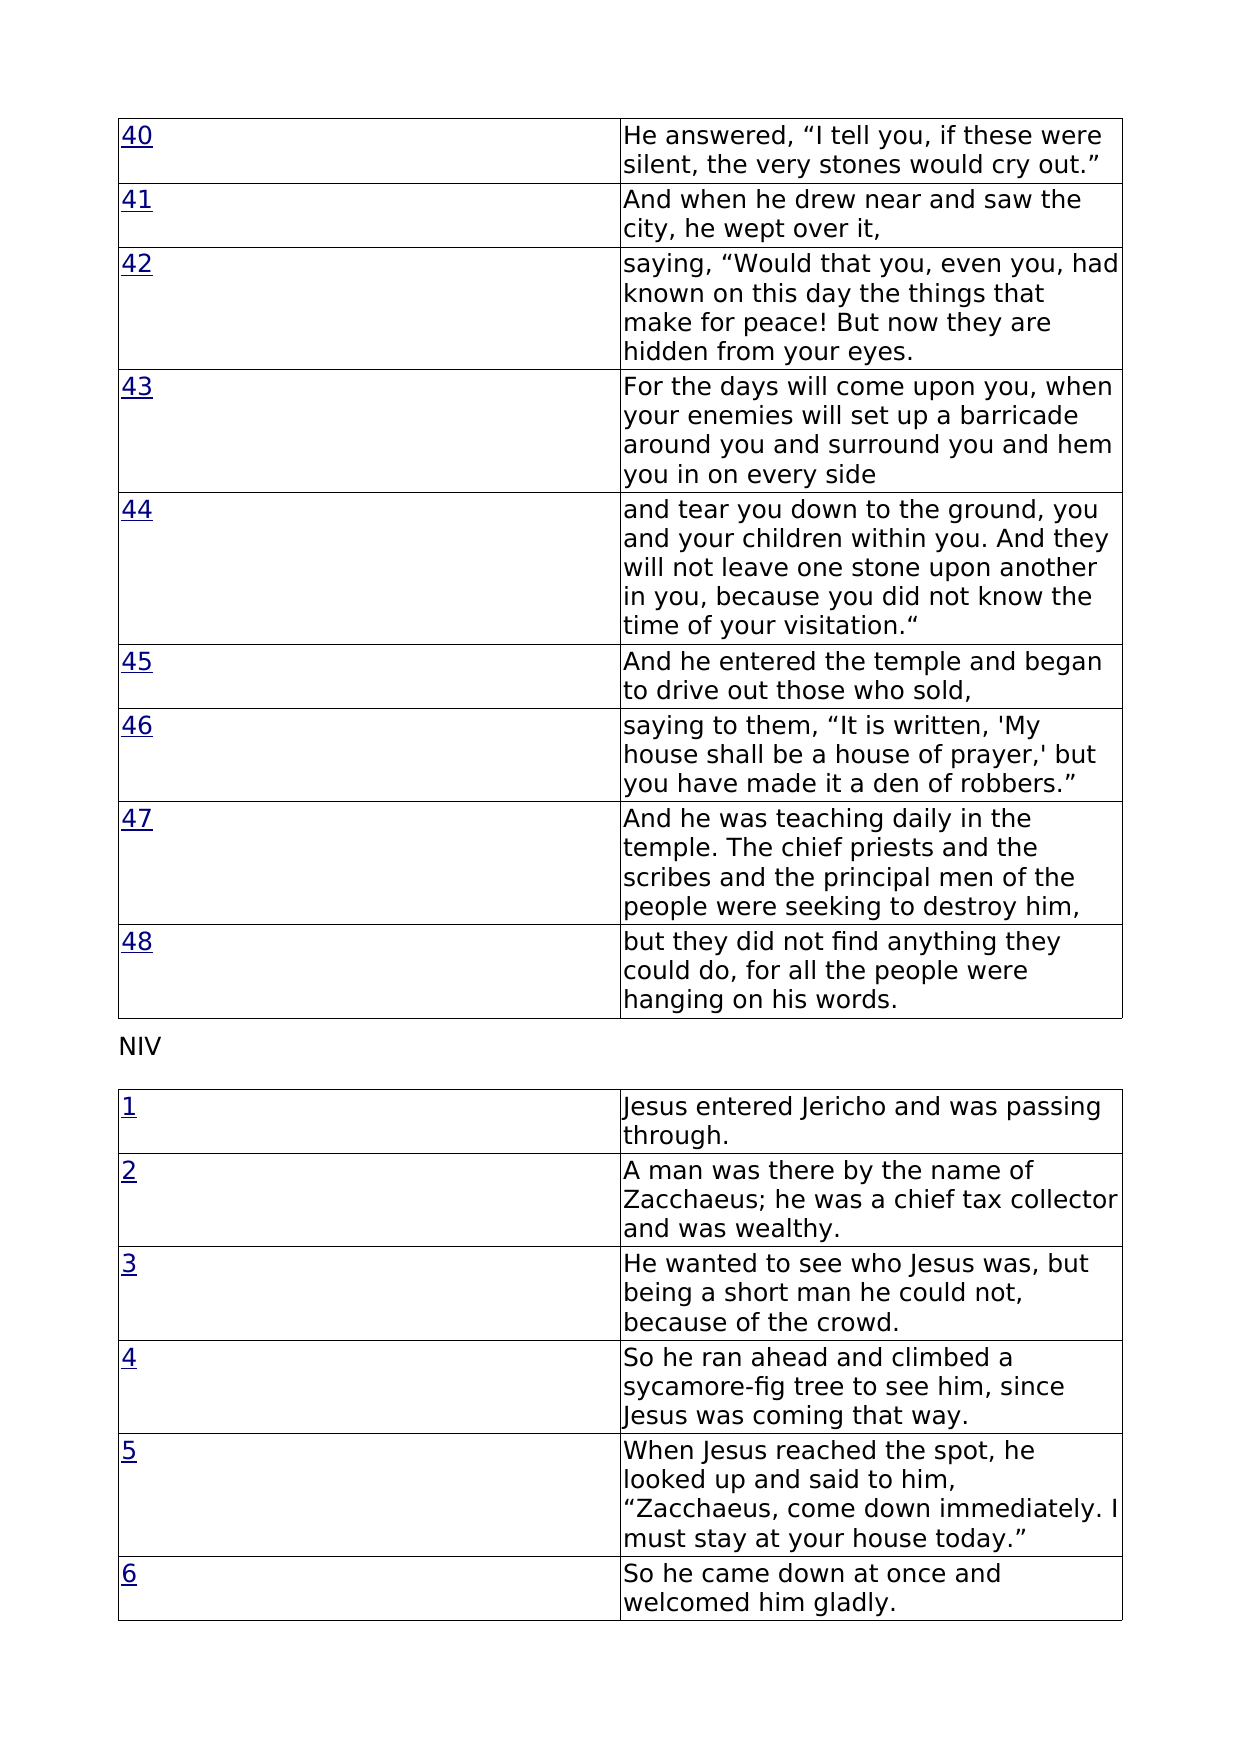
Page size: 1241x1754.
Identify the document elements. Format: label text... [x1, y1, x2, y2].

table_cell 47 [119, 802, 620, 924]
table_cell So he ran ahead and climbed a sycamore-fig tree to see him, since Jesus was coming that way. [621, 1341, 1122, 1433]
table_cell So he came down at once and welcomed him gladly. [621, 1557, 1122, 1620]
table_cell For the days will come upon you, when your enemies will set up a barricade around you and surround you and hem you in on every side [621, 370, 1122, 492]
table_cell And he was teaching daily in the temple. The chief priests and the scribes and the principal men of the people were seeking to destroy him, [621, 802, 1122, 924]
table_cell 48 [119, 925, 620, 1017]
table_cell and tear you down to the ground, you and your children within you. And they will not leave one stone upon another in you, because you did not know the time of your visitation.“ [621, 493, 1122, 644]
text NIV [118, 1032, 1122, 1061]
table_header 1 [119, 1090, 620, 1153]
table_cell 40 [119, 119, 620, 182]
table_cell 46 [119, 709, 620, 801]
table_cell 6 [119, 1557, 620, 1620]
table_cell And he entered the temple and began to drive out those who sold, [621, 645, 1122, 708]
table_cell When Jesus reached the spot, he looked up and said to him, “Zacchaeus, come down immediately. I must stay at your house today.” [621, 1434, 1122, 1556]
table_cell 42 [119, 248, 620, 369]
table_cell He wanted to see who Jesus was, but being a short man he could not, because of the crowd. [621, 1247, 1122, 1340]
table_cell 5 [119, 1434, 620, 1556]
table_cell He answered, “I tell you, if these were silent, the very stones would cry out.” [621, 119, 1122, 182]
table_cell 41 [119, 184, 620, 247]
table_cell but they did not find anything they could do, for all the people were hanging on his words. [621, 925, 1122, 1017]
table_cell 43 [119, 370, 620, 492]
table_cell A man was there by the name of Zacchaeus; he was a chief tax collector and was wealthy. [621, 1154, 1122, 1246]
table_cell And when he drew near and saw the city, he wept over it, [621, 184, 1122, 247]
table_cell 3 [119, 1247, 620, 1340]
table_cell saying to them, “It is written, 'My house shall be a house of prayer,' but you have made it a den of robbers.” [621, 709, 1122, 801]
table_cell 44 [119, 493, 620, 644]
table_header Jesus entered Jericho and was passing through. [621, 1090, 1122, 1153]
table_cell saying, “Would that you, even you, had known on this day the things that make for peace! But now they are hidden from your eyes. [621, 248, 1122, 369]
table_cell 45 [119, 645, 620, 708]
table_cell 2 [119, 1154, 620, 1246]
table_cell 4 [119, 1341, 620, 1433]
